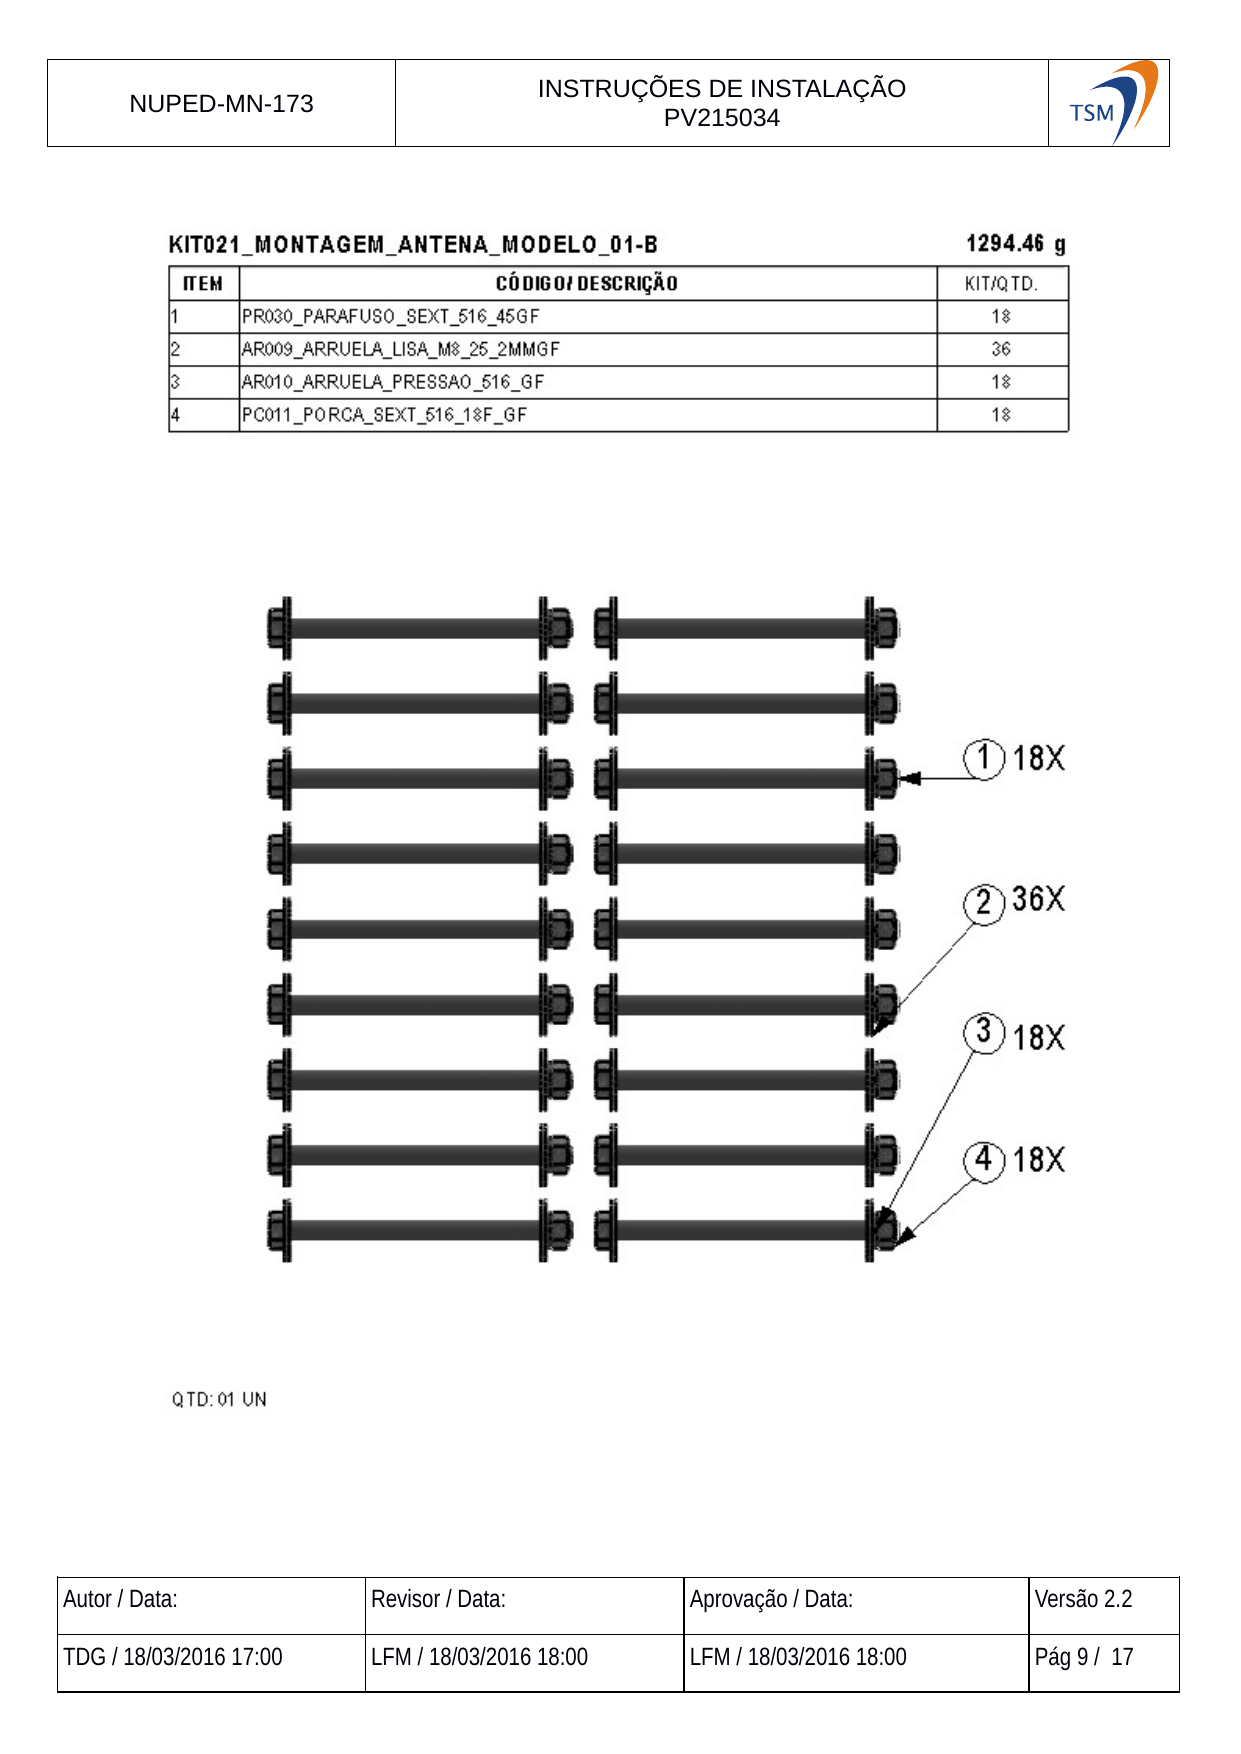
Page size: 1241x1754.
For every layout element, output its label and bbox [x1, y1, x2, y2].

picture [153, 203, 1087, 1447]
